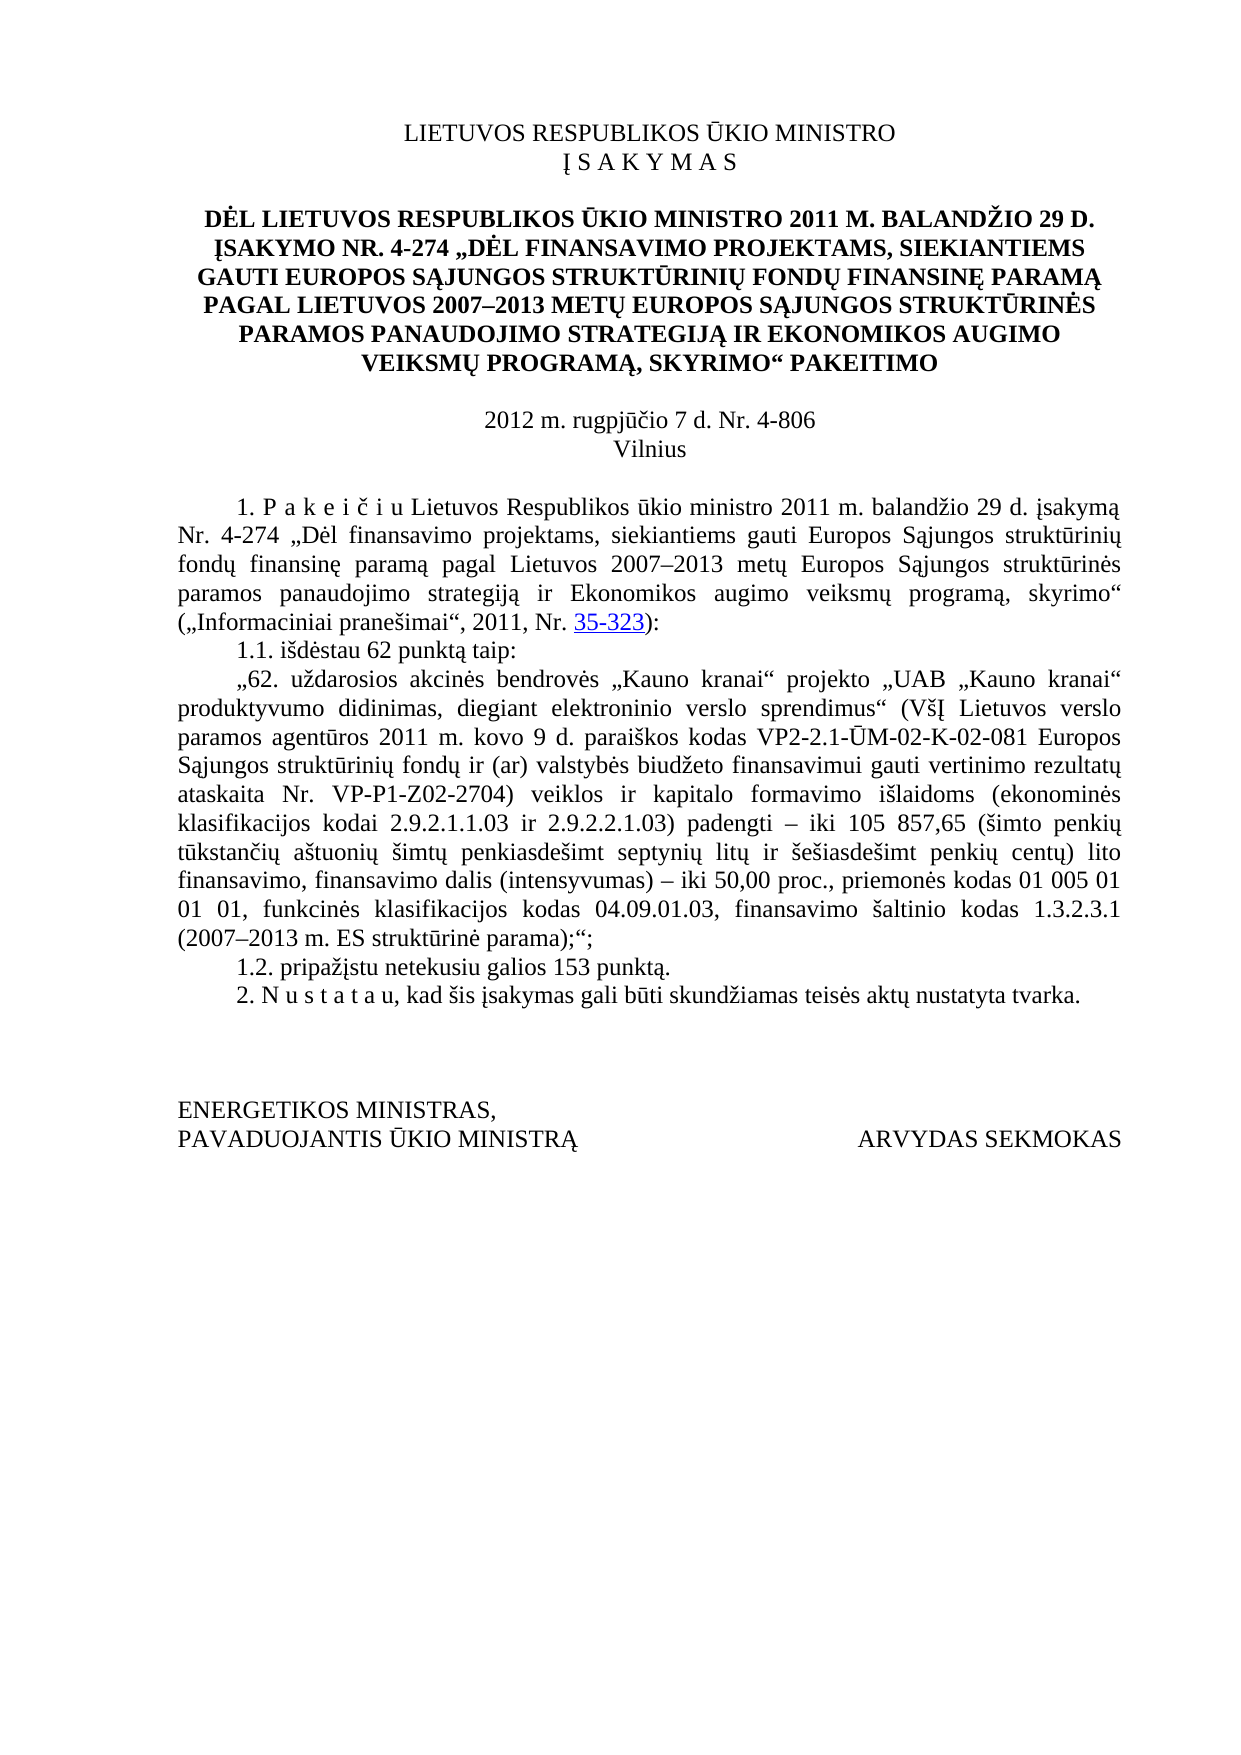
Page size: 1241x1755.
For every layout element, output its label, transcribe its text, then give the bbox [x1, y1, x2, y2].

text Į S A K Y M A S [177, 147, 1122, 176]
text 1. P a k e i č i u Lietuvos Respublikos ūkio ministro 2011 m. balandžio 29 d. įsakymą Nr. 4-274 „Dėl finansavimo projektams, siekiantiems gauti Europos Sąjungos struktūrinių fondų finansinę paramą pagal Lietuvos 2007–2013 metų Europos Sąjungos struktūrinės paramos panaudojimo strategiją ir Ekonomikos augimo veiksmų programą, skyrimo“ („Informaciniai pranešimai“, 2011, Nr. 35-323): [177, 492, 1122, 636]
text 1.2. pripažįstu netekusiu galios 153 punktą. [177, 952, 1122, 981]
text 2012 m. rugpjūčio 7 d. Nr. 4-806 [177, 406, 1122, 434]
text pavaduojantis ūkio ministrą Arvydas Sekmokas [177, 1124, 1122, 1153]
text Energetikos ministras, [177, 1096, 1122, 1124]
text DĖL LIETUVOS RESPUBLIKOS ŪKIO MINISTRO 2011 M. BALANDŽIO 29 D. ĮSAKYMO NR. 4-274 „DĖL FINANSAVIMO PROJEKTAMS, SIEKIANTIEMS GAUTI EUROPOS SĄJUNGOS STRUKTŪRINIŲ FONDŲ FINANSINĘ PARAMĄ PAGAL LIETUVOS 2007–2013 METŲ EUROPOS SĄJUNGOS STRUKTŪRINĖS PARAMOS PANAUDOJIMO STRATEGIJĄ IR EKONOMIKOS AUGIMO VEIKSMŲ PROGRAMĄ, SKYRIMO“ PAKEITIMO [177, 204, 1122, 377]
text „62. uždarosios akcinės bendrovės „Kauno kranai“ projekto „UAB „Kauno kranai“ produktyvumo didinimas, diegiant elektroninio verslo sprendimus“ (VšĮ Lietuvos verslo paramos agentūros 2011 m. kovo 9 d. paraiškos kodas VP2-2.1-ŪM-02-K-02-081 Europos Sąjungos struktūrinių fondų ir (ar) valstybės biudžeto finansavimui gauti vertinimo rezultatų ataskaita Nr. VP-P1-Z02-2704) veiklos ir kapitalo formavimo išlaidoms (ekonominės klasifikacijos kodai 2.9.2.1.1.03 ir 2.9.2.2.1.03) padengti – iki 105 857,65 (šimto penkių tūkstančių aštuonių šimtų penkiasdešimt septynių litų ir šešiasdešimt penkių centų) lito finansavimo, finansavimo dalis (intensyvumas) – iki 50,00 proc., priemonės kodas 01 005 01 01 01, funkcinės klasifikacijos kodas 04.09.01.03, finansavimo šaltinio kodas 1.3.2.3.1 (2007–2013 m. ES struktūrinė parama);“; [177, 664, 1122, 952]
text Vilnius [177, 434, 1122, 463]
text 2. N u s t a t a u, kad šis įsakymas gali būti skundžiamas teisės aktų nustatyta tvarka. [177, 981, 1122, 1009]
text 1.1. išdėstau 62 punktą taip: [177, 636, 1122, 664]
text LIETUVOS RESPUBLIKOS ŪKIO MINISTRO [177, 118, 1122, 147]
